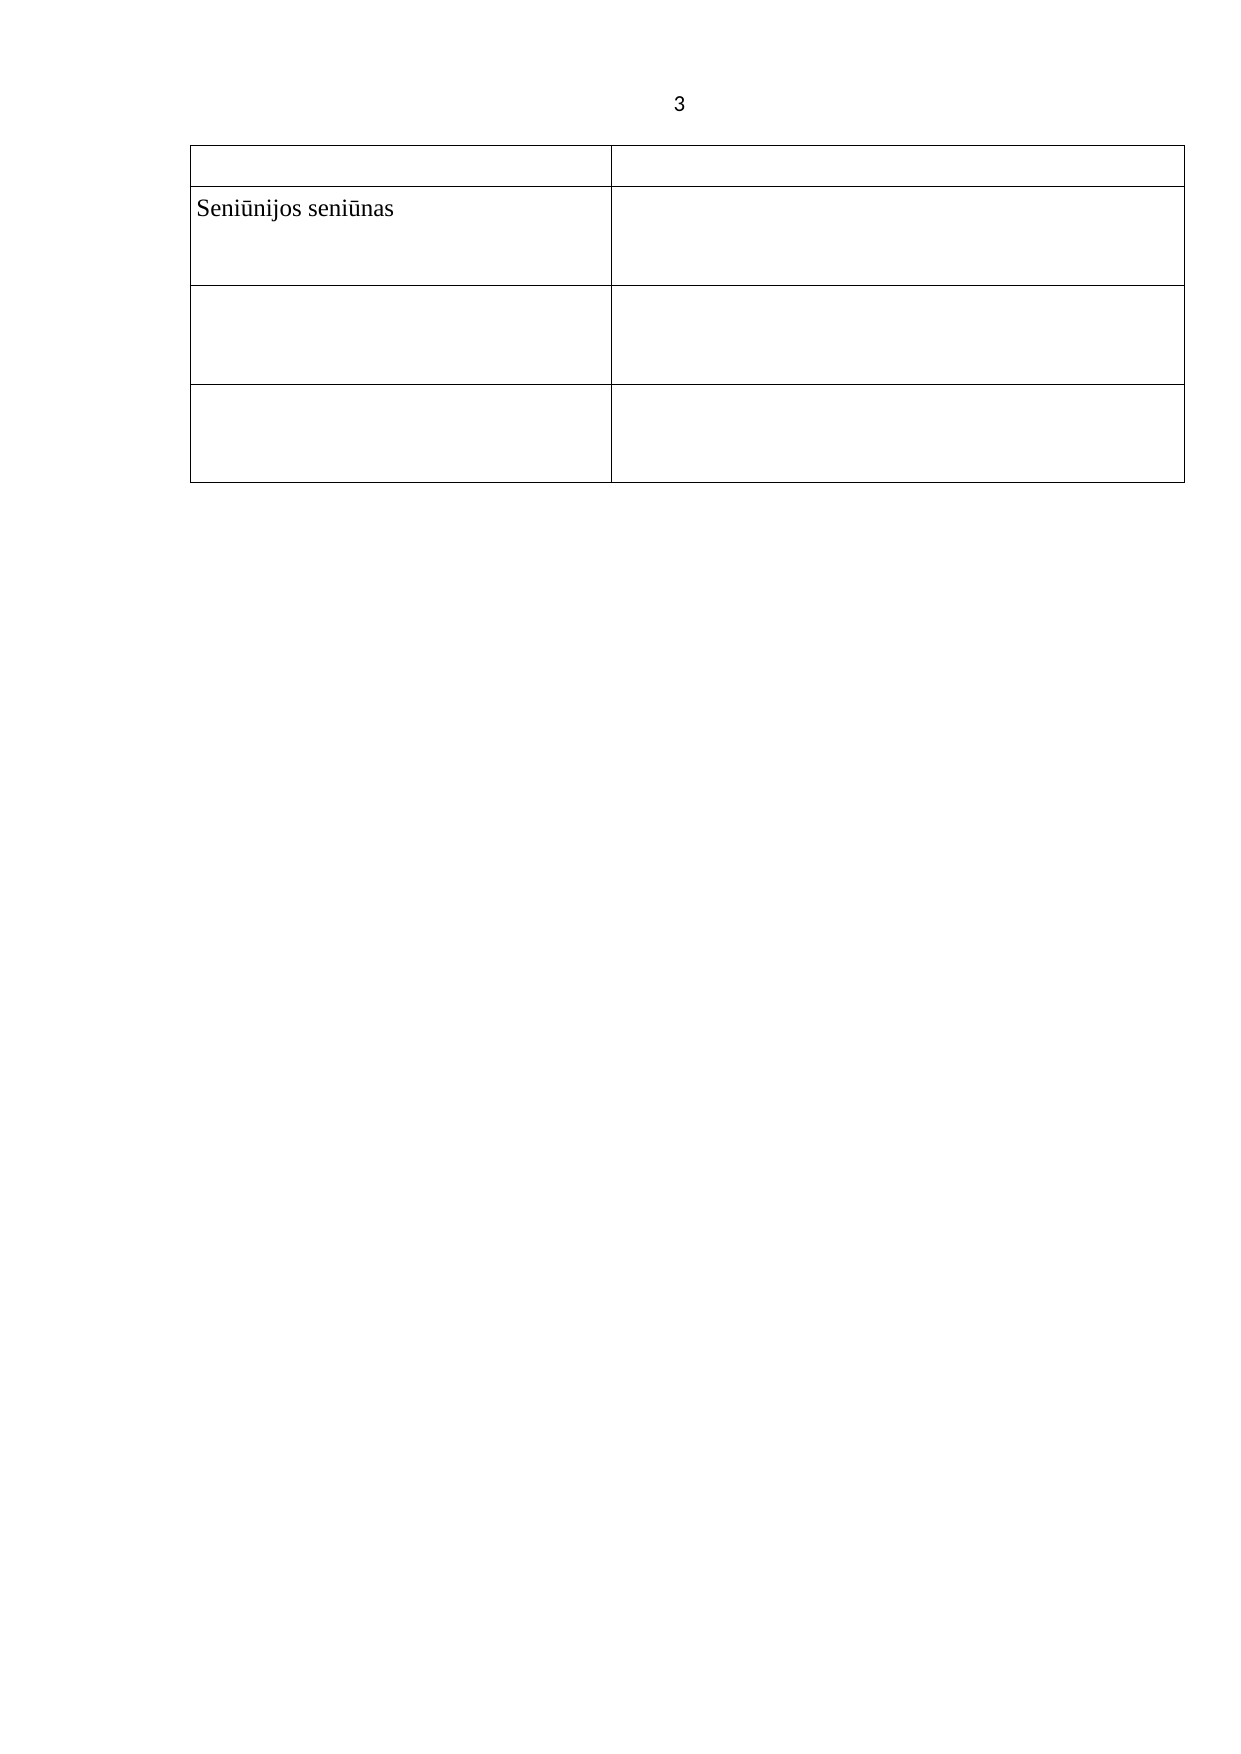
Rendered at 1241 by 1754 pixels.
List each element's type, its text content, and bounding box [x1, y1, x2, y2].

table_cell [612, 385, 1184, 482]
table_cell [612, 146, 1184, 186]
table_cell [191, 385, 611, 482]
table_cell [612, 187, 1184, 285]
table_cell [191, 286, 611, 383]
table_cell Seniūnijos seniūnas [191, 187, 611, 285]
table_cell [612, 286, 1184, 383]
table_cell [191, 146, 611, 186]
